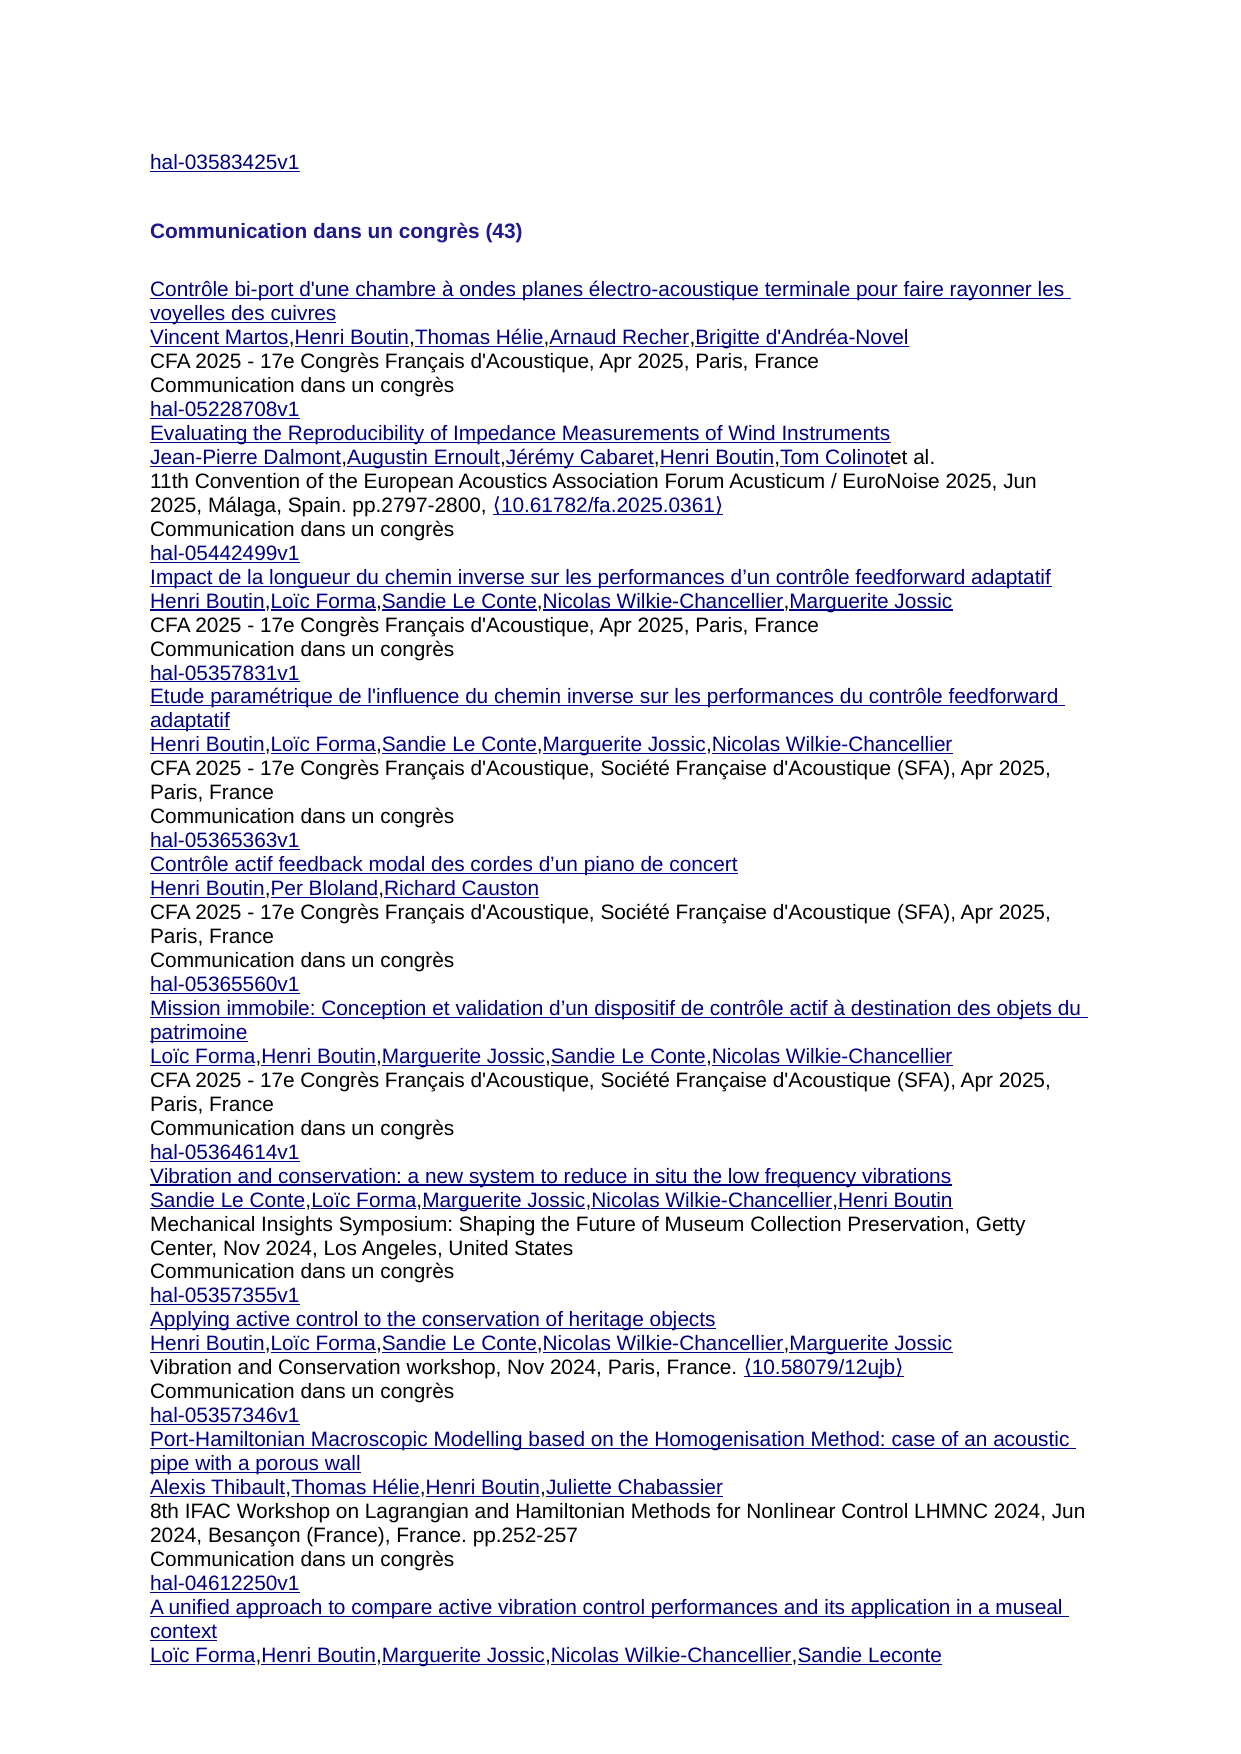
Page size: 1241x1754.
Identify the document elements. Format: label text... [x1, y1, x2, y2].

subtitle Communication dans un congrès (43) [150, 219, 1090, 243]
table_cell Port-Hamiltonian Macroscopic Modelling based on the Homogenisation Method: case of an acoustic pipe with a porous wall Alexis Thibault,Thomas Hélie,Henri Boutin,Juliette Chabassier 8th IFAC Workshop on Lagrangian and Hamiltonian Methods for Nonlinear Control LHMNC 2024, Jun 2024, Besançon (France), France. pp.252-257 Communication dans un congrès hal-04612250v1 [150, 1427, 1090, 1595]
table_cell Impact de la longueur du chemin inverse sur les performances d’un contrôle feedforward adaptatif Henri Boutin,Loïc Forma,Sandie Le Conte,Nicolas Wilkie-Chancellier,Marguerite Jossic CFA 2025 - 17e Congrès Français d'Acoustique, Apr 2025, Paris, France Communication dans un congrès hal-05357831v1 [150, 565, 1090, 684]
table_cell Contrôle actif feedback modal des cordes d’un piano de concert Henri Boutin,Per Bloland,Richard Causton CFA 2025 - 17e Congrès Français d'Acoustique, Société Française d'Acoustique (SFA), Apr 2025, Paris, France Communication dans un congrès hal-05365560v1 [150, 852, 1090, 996]
table_cell hal-03583425v1 [150, 150, 1090, 174]
table_cell Vibration and conservation: a new system to reduce in situ the low frequency vibrations Sandie Le Conte,Loïc Forma,Marguerite Jossic,Nicolas Wilkie-Chancellier,Henri Boutin Mechanical Insights Symposium: Shaping the Future of Museum Collection Preservation, Getty Center, Nov 2024, Los Angeles, United States Communication dans un congrès hal-05357355v1 [150, 1164, 1090, 1307]
table_cell Applying active control to the conservation of heritage objects Henri Boutin,Loïc Forma,Sandie Le Conte,Nicolas Wilkie-Chancellier,Marguerite Jossic Vibration and Conservation workshop, Nov 2024, Paris, France. ⟨10.58079/12ujb⟩ Communication dans un congrès hal-05357346v1 [150, 1307, 1090, 1427]
table_cell A unified approach to compare active vibration control performances and its application in a museal context Loïc Forma,Henri Boutin,Marguerite Jossic,Nicolas Wilkie-Chancellier,Sandie Leconte [150, 1595, 1090, 1667]
table_cell Mission immobile: Conception et validation d’un dispositif de contrôle actif à destination des objets du patrimoine Loïc Forma,Henri Boutin,Marguerite Jossic,Sandie Le Conte,Nicolas Wilkie-Chancellier CFA 2025 - 17e Congrès Français d'Acoustique, Société Française d'Acoustique (SFA), Apr 2025, Paris, France Communication dans un congrès hal-05364614v1 [150, 996, 1090, 1163]
table_cell Etude paramétrique de l'influence du chemin inverse sur les performances du contrôle feedforward adaptatif Henri Boutin,Loïc Forma,Sandie Le Conte,Marguerite Jossic,Nicolas Wilkie-Chancellier CFA 2025 - 17e Congrès Français d'Acoustique, Société Française d'Acoustique (SFA), Apr 2025, Paris, France Communication dans un congrès hal-05365363v1 [150, 684, 1090, 852]
table_header Contrôle bi-port d'une chambre à ondes planes électro-acoustique terminale pour faire rayonner les voyelles des cuivres Vincent Martos,Henri Boutin,Thomas Hélie,Arnaud Recher,Brigitte d'Andréa-Novel CFA 2025 - 17e Congrès Français d'Acoustique, Apr 2025, Paris, France Communication dans un congrès hal-05228708v1 [150, 277, 1090, 421]
table_cell Evaluating the Reproducibility of Impedance Measurements of Wind Instruments Jean-Pierre Dalmont,Augustin Ernoult,Jérémy Cabaret,Henri Boutin,Tom Colinotet al. 11th Convention of the European Acoustics Association Forum Acusticum / EuroNoise 2025, Jun 2025, Málaga, Spain. pp.2797-2800, ⟨10.61782/fa.2025.0361⟩ Communication dans un congrès hal-05442499v1 [150, 421, 1090, 564]
